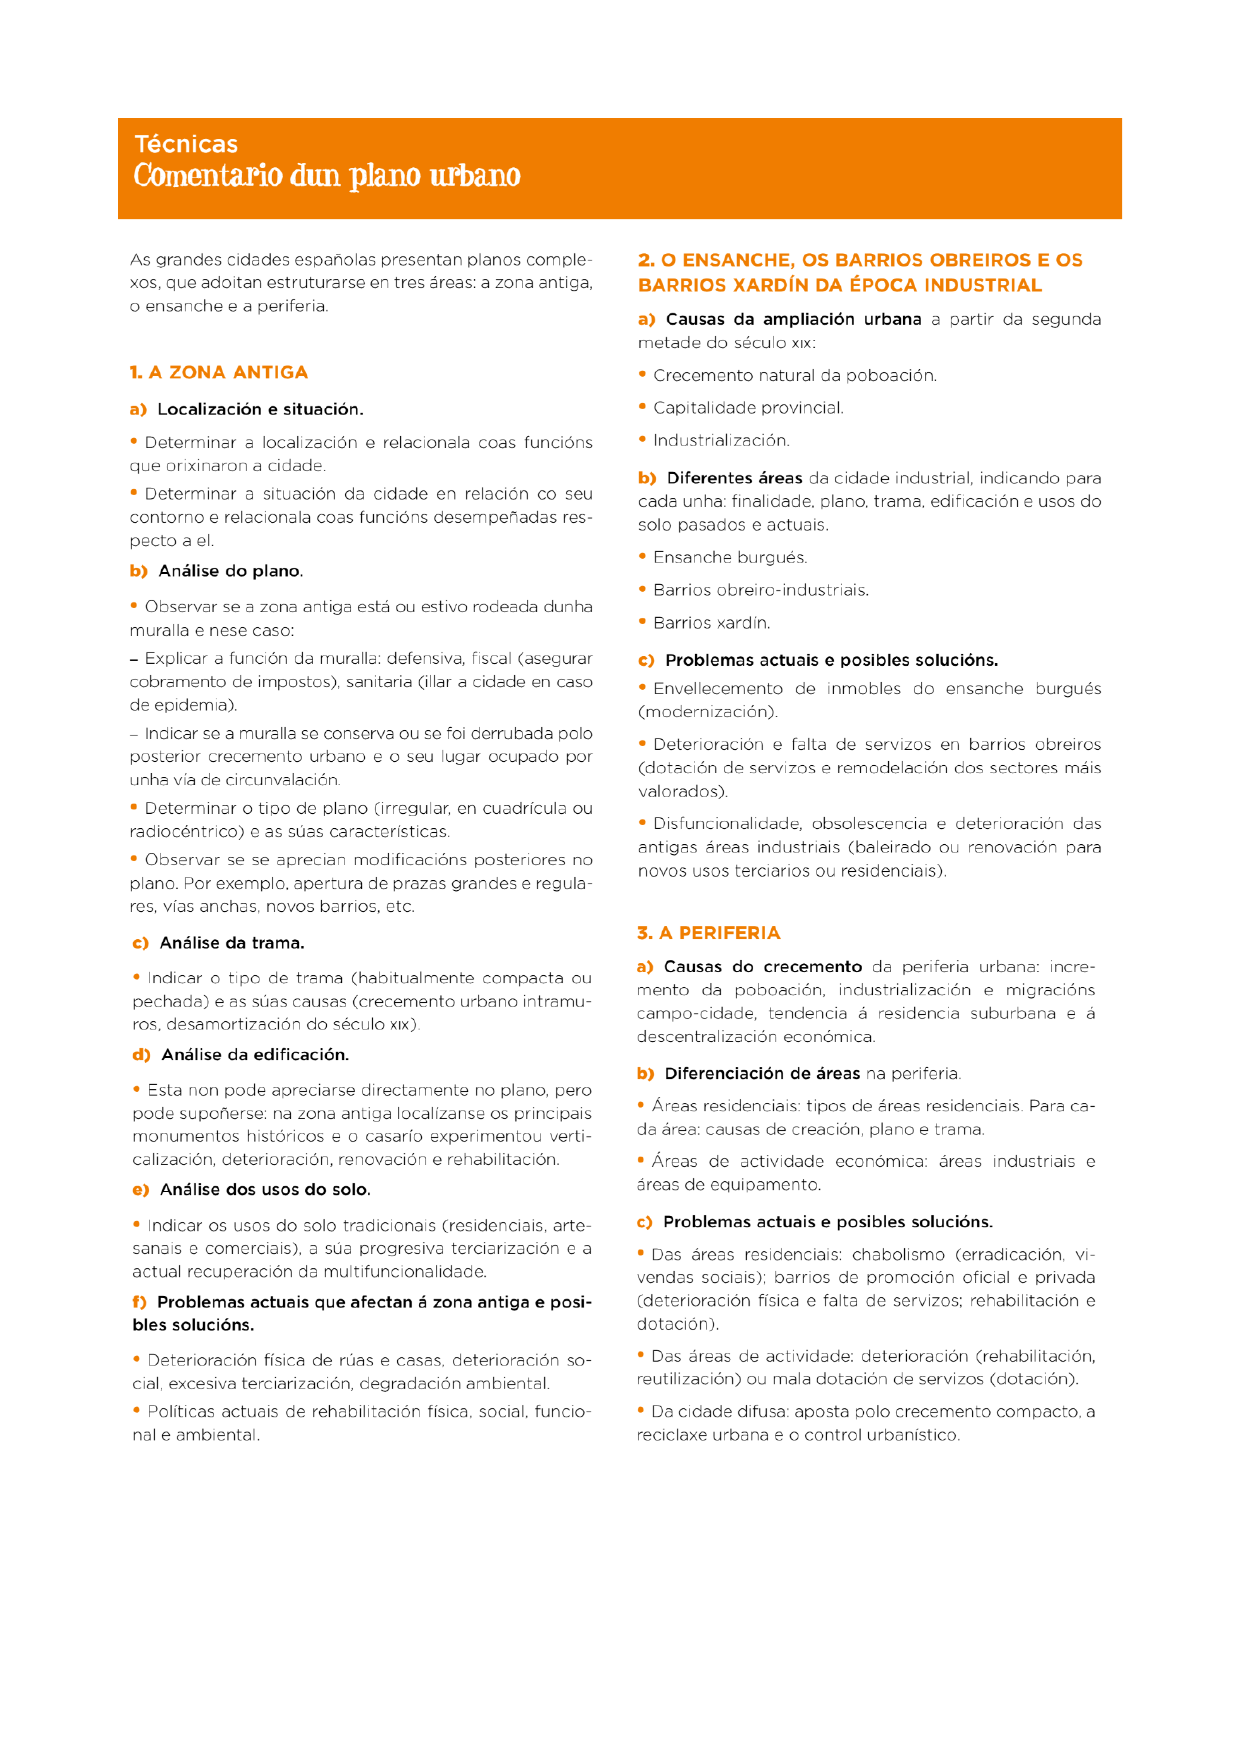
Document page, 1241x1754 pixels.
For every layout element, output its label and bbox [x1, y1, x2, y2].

picture [118, 118, 1123, 914]
picture [104, 925, 1109, 1458]
